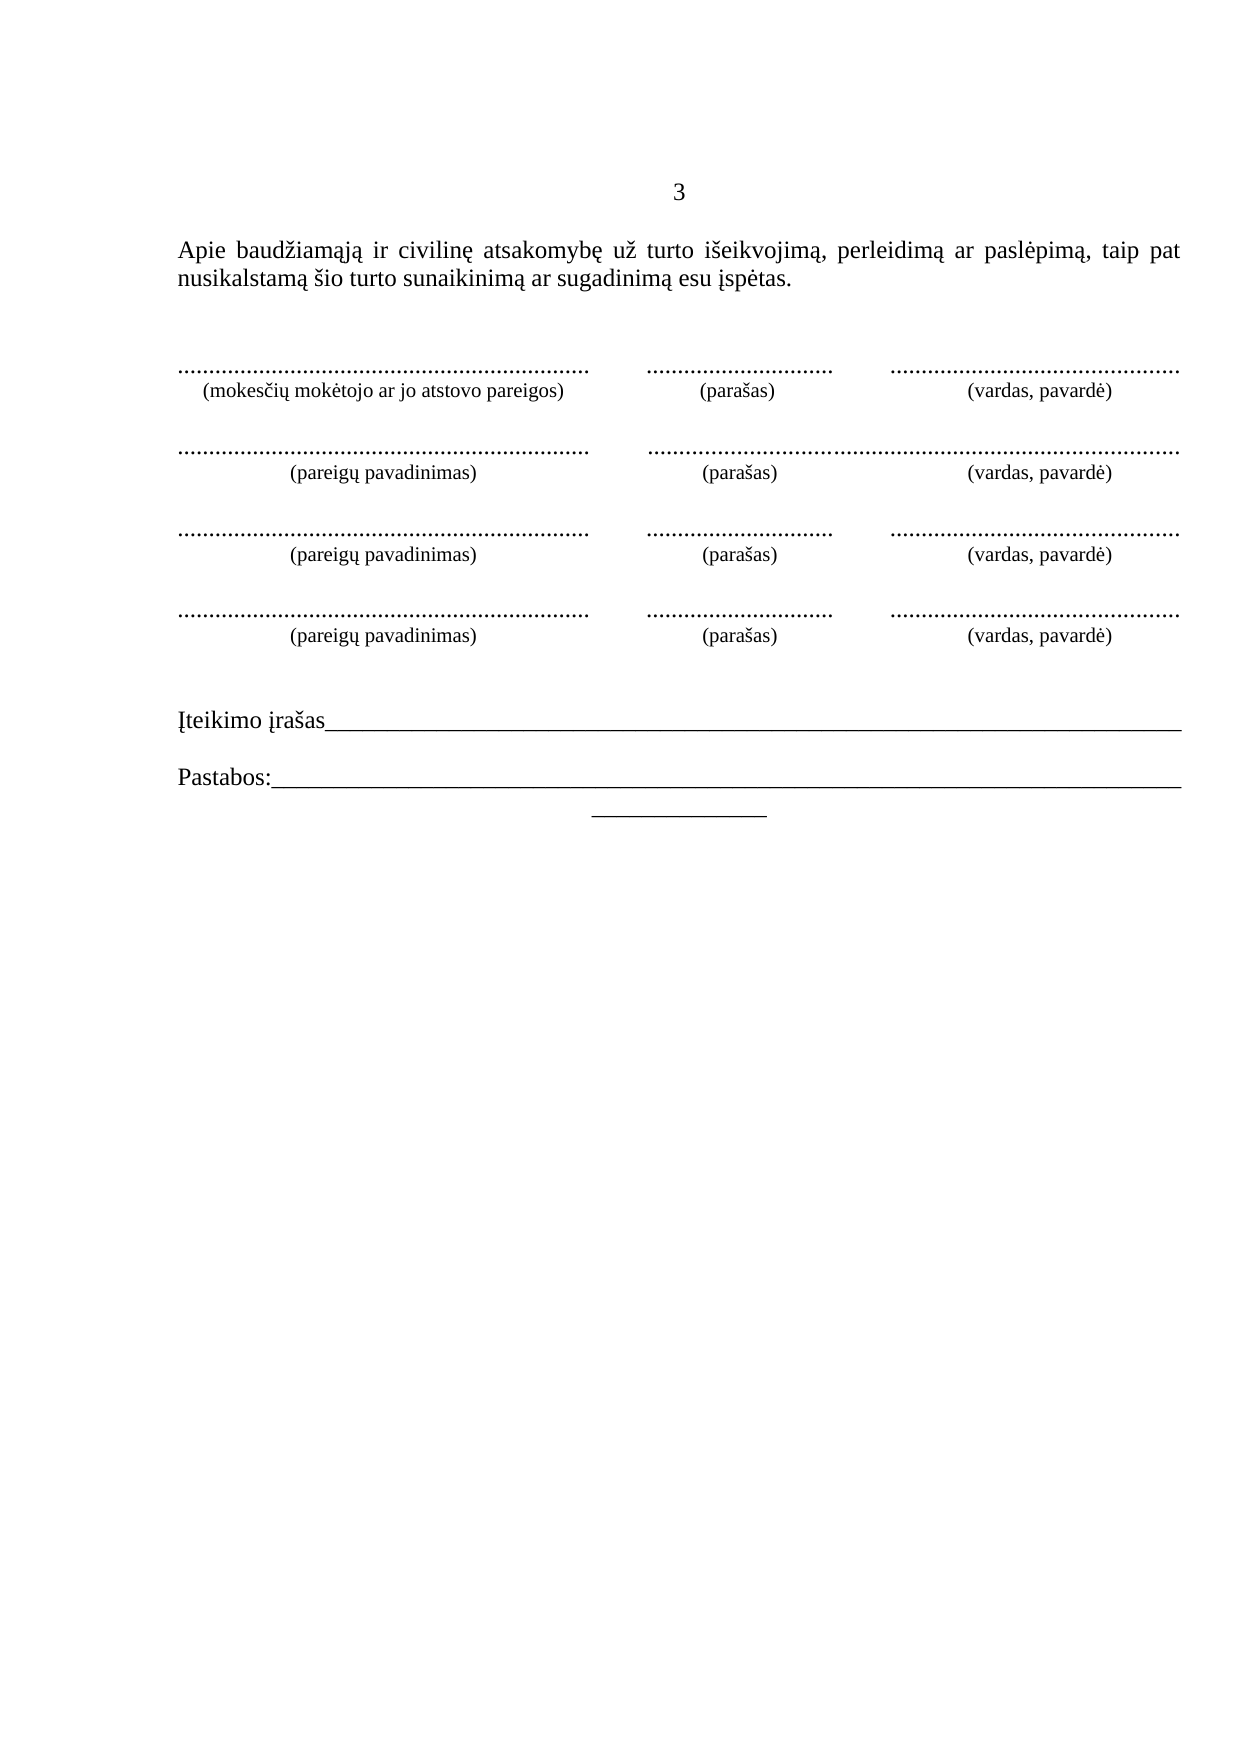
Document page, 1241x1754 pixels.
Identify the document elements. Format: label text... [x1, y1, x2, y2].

text (pareigų pavadinimas) (parašas) (vardas, pavardė) [177, 460, 1181, 484]
text Įteikimo įrašas [177, 705, 1181, 733]
text (pareigų pavadinimas) (parašas) (vardas, pavardė) [177, 542, 1181, 566]
text Apie baudžiamąją ir civilinę atsakomybę už turto išeikvojimą, perleidimą ar paslėpimą, taip pat nusikalstamą šio turto sunaikinimą ar sugadinimą esu įspėtas. [177, 235, 1181, 292]
text Pastabos: [177, 762, 1181, 791]
text (pareigų pavadinimas) (parašas) (vardas, pavardė) [177, 623, 1181, 647]
text ______________ [177, 791, 1181, 820]
text (mokesčių mokėtojo ar jo atstovo pareigos) (parašas) (vardas, pavardė) [177, 378, 1181, 402]
